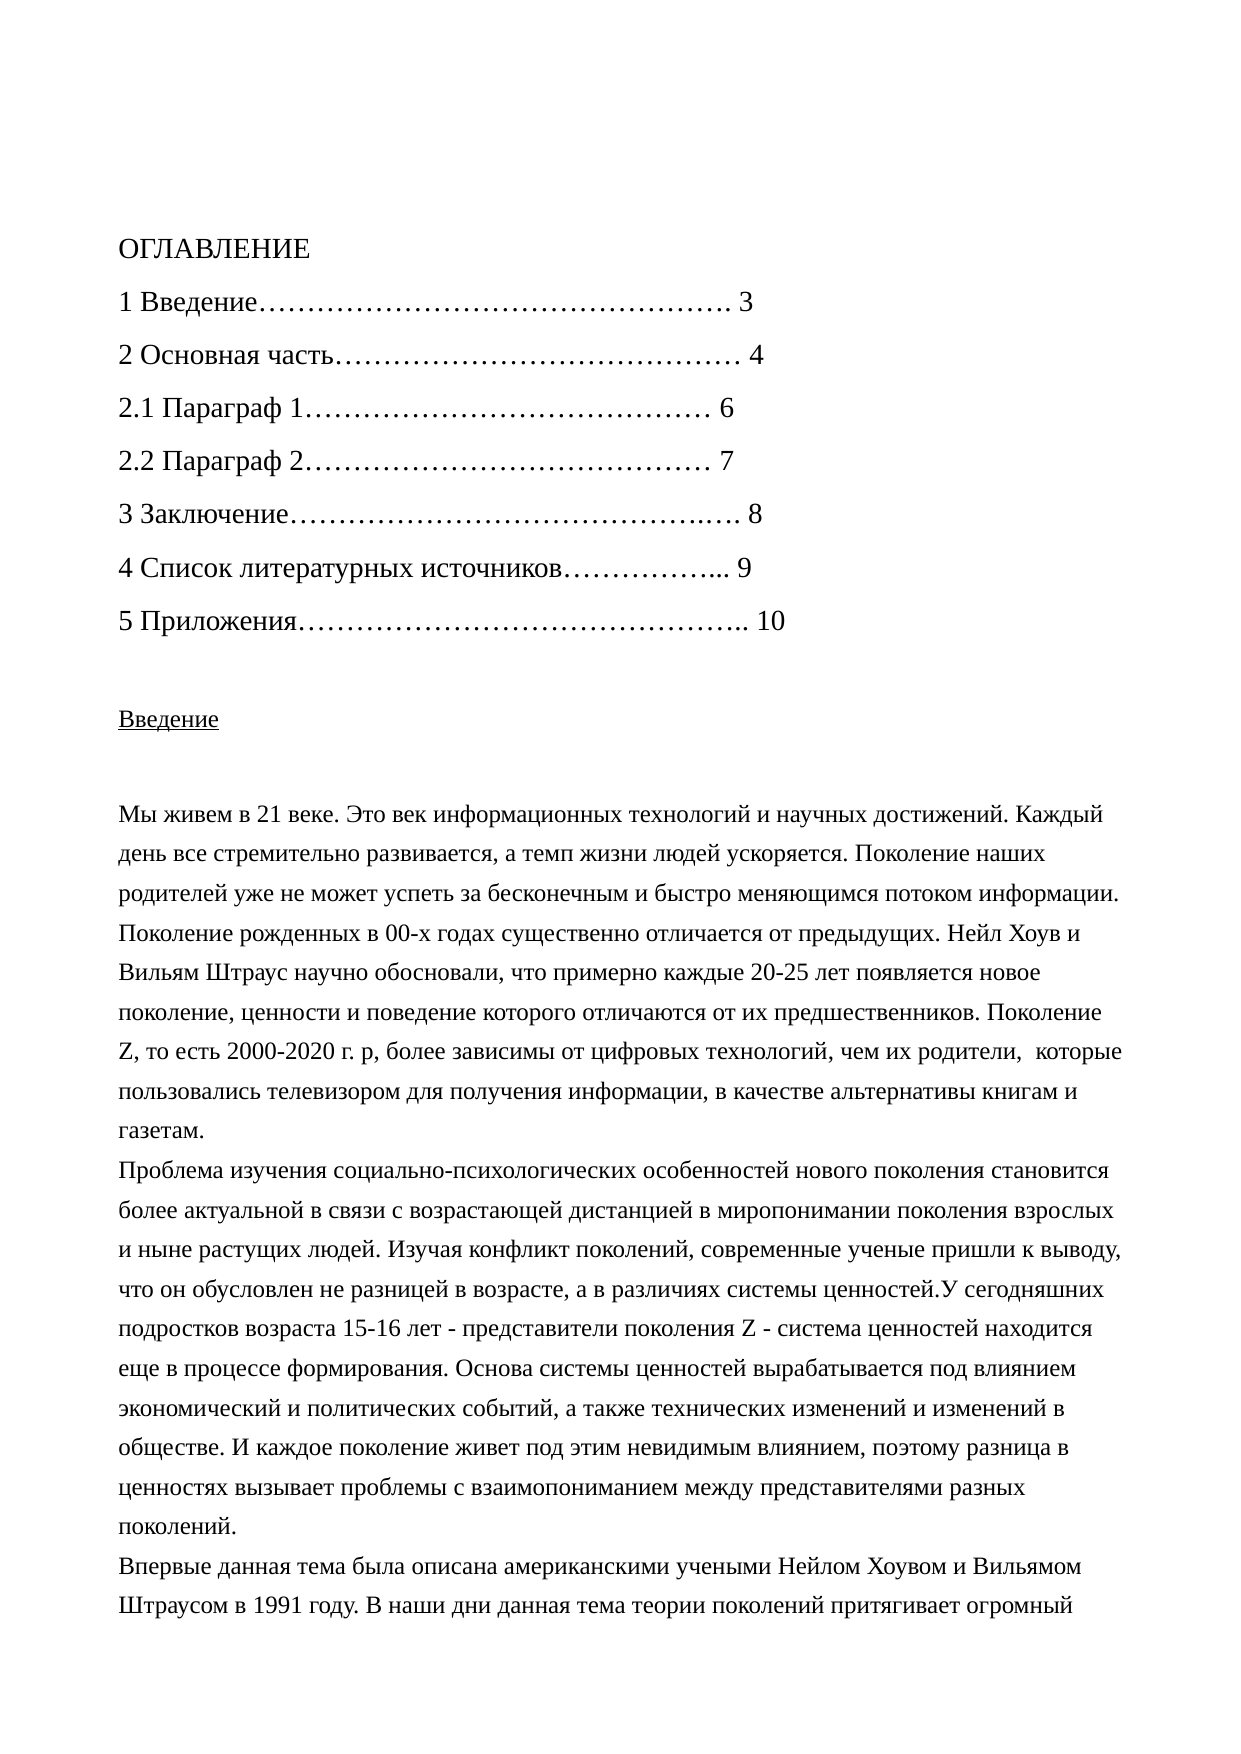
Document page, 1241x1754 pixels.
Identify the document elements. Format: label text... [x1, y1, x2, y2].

text 5 Приложения……………………………………….. 10 [118, 603, 1122, 636]
text Впервые данная тема была описана американскими учеными Нейлом Хоувом и Вильямом Штраусом в 1991 году. В наши дни данная тема теории поколений притягивает огромный [118, 1551, 1122, 1619]
text Мы живем в 21 веке. Это век информационных технологий и научных достижений. Каждый день все стремительно развивается, а темп жизни людей ускоряется. Поколение наших родителей уже не может успеть за бесконечным и быстро меняющимся потоком информации. Поколение рожденных в 00-х годах существенно отличается от предыдущих. Нейл Хоув и Вильям Штраус научно обосновали, что примерно каждые 20-25 лет появляется новое поколение, ценности и поведение которого отличаются от их предшественников. Поколение Z, то есть 2000-2020 г. р, более зависимы от цифровых технологий, чем их родители, которые пользовались телевизором для получения информации, в качестве альтернативы книгам и газетам. [118, 799, 1122, 1144]
text 3 Заключение…………………………………….…. 8 [118, 497, 1122, 530]
text ОГЛАВЛЕНИЕ [118, 197, 1122, 264]
text 1 Введение…………………………………………. 3 [118, 284, 1122, 318]
text 2.1 Параграф 1…………………………………… 6 [118, 390, 1122, 424]
text 4 Список литературных источников……………... 9 [118, 550, 1122, 583]
text 2.2 Параграф 2…………………………………… 7 [118, 443, 1122, 477]
text Введение [118, 704, 1122, 732]
text 2 Основная часть…………………………………… 4 [118, 337, 1122, 371]
text Проблема изучения социально-психологических особенностей нового поколения становится более актуальной в связи с возрастающей дистанцией в миропонимании поколения взрослых и ныне растущих людей. Изучая конфликт поколений, современные ученые пришли к выводу, что он обусловлен не разницей в возрасте, а в различиях системы ценностей.У сегодняшних подростков возраста 15-16 лет - представители поколения Z - система ценностей находится еще в процессе формирования. Основа системы ценностей вырабатывается под влиянием экономический и политических событий, а также технических изменений и изменений в обществе. И каждое поколение живет под этим невидимым влиянием, поэтому разница в ценностях вызывает проблемы с взаимопониманием между представителями разных поколений. [118, 1155, 1122, 1540]
